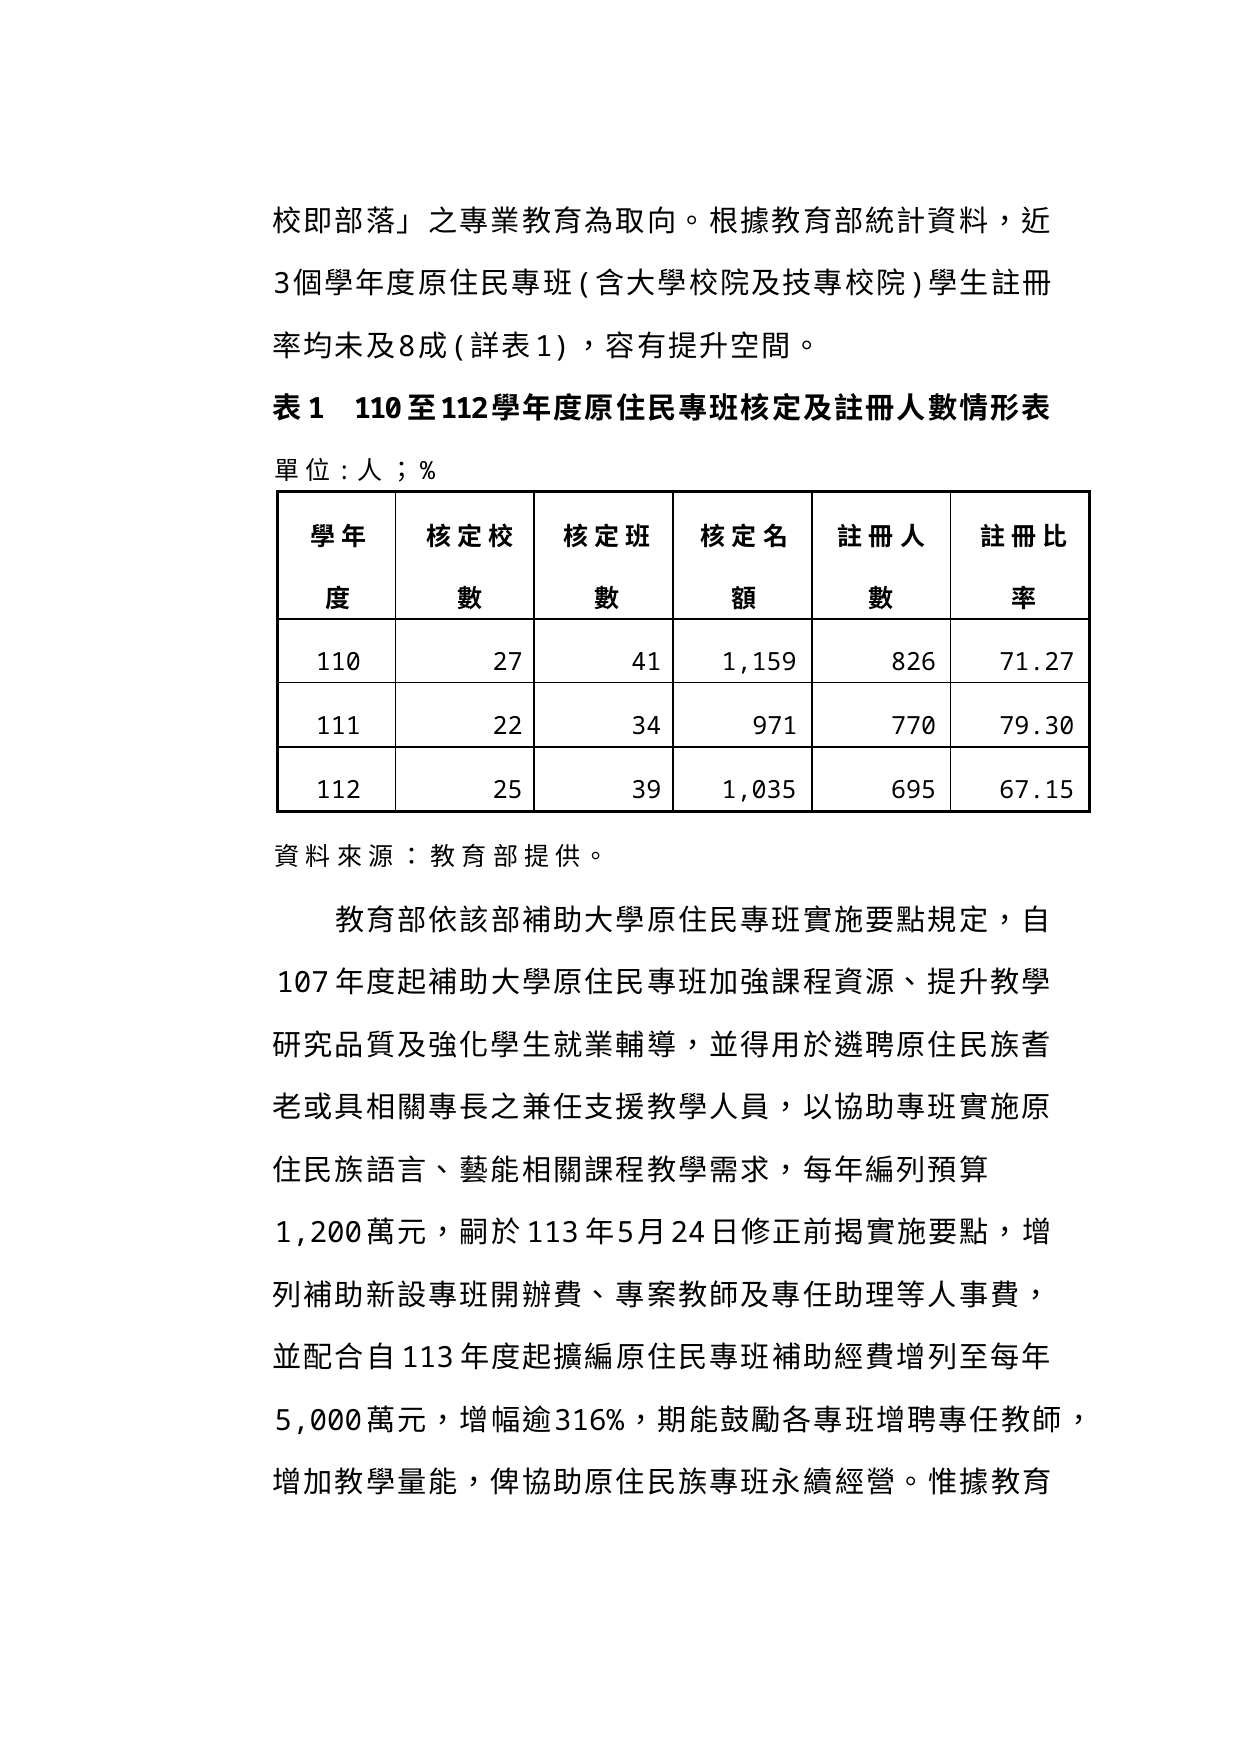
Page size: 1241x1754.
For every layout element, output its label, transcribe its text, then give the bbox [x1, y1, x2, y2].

table_header 註冊人數 [813, 493, 950, 618]
table_cell 111 [279, 683, 395, 746]
text 校即部落」之專業教育為取向。根據教育部統計資料，近3個學年度原住民專班(含大學校院及技專校院)學生註冊率均未及8成(詳表1)，容有提升空間。 [266, 177, 1063, 365]
table_cell 25 [396, 748, 533, 810]
table_header 學年度 [279, 493, 395, 618]
table_cell 41 [535, 620, 672, 682]
table_cell 27 [396, 620, 533, 682]
table_cell 1,035 [674, 748, 811, 810]
table_header 註冊比率 [951, 493, 1088, 618]
table_cell 67.15 [951, 748, 1088, 810]
table_cell 110 [279, 620, 395, 682]
table_cell 39 [535, 748, 672, 810]
text 表1 110至112學年度原住民專班核定及註冊人數情形表 單位:人；% [265, 365, 1063, 490]
table_cell 22 [396, 683, 533, 746]
table_header 核定班數 [535, 493, 672, 618]
table_cell 770 [813, 683, 950, 746]
table_cell 695 [813, 748, 950, 810]
table_cell 971 [674, 683, 811, 746]
table_header 核定名額 [674, 493, 811, 618]
table_cell 112 [279, 748, 395, 810]
table_cell 34 [535, 683, 672, 746]
table_cell 71.27 [951, 620, 1088, 682]
table_cell 1,159 [674, 620, 811, 682]
text 教育部依該部補助大學原住民專班實施要點規定，自107年度起補助大學原住民專班加強課程資源、提升教學研究品質及強化學生就業輔導，並得用於遴聘原住民族耆老或具相關專長之兼任支援教學人員，以協助專班實施原住民族語言、藝能相關課程教學需求，每年編列預算1,200萬元，嗣於113年5月24日修正前揭實施要點，增列補助新設專班開辦費、專案教師及專任助理等人事費，並配合自113年度起擴編原住民專班補助經費增列至每年5,000萬元，增幅逾316%，期能鼓勵各專班增聘專任教師，增加教學量能，俾協助原住民族專班永續經營。惟據教育部統計，107至112學年度原住民專班(含一般大學及技專校院)每學年度開班數介於32至39班，該期間有多達13班專班停招，增列之經費宜利專班長久經營並提升註冊率，允宜精進辦理 [266, 876, 1063, 1501]
table_header 核定校數 [396, 493, 533, 618]
table_cell 79.30 [951, 683, 1088, 746]
table_cell 826 [813, 620, 950, 682]
text 資料來源：教育部提供。 [164, 813, 1063, 876]
